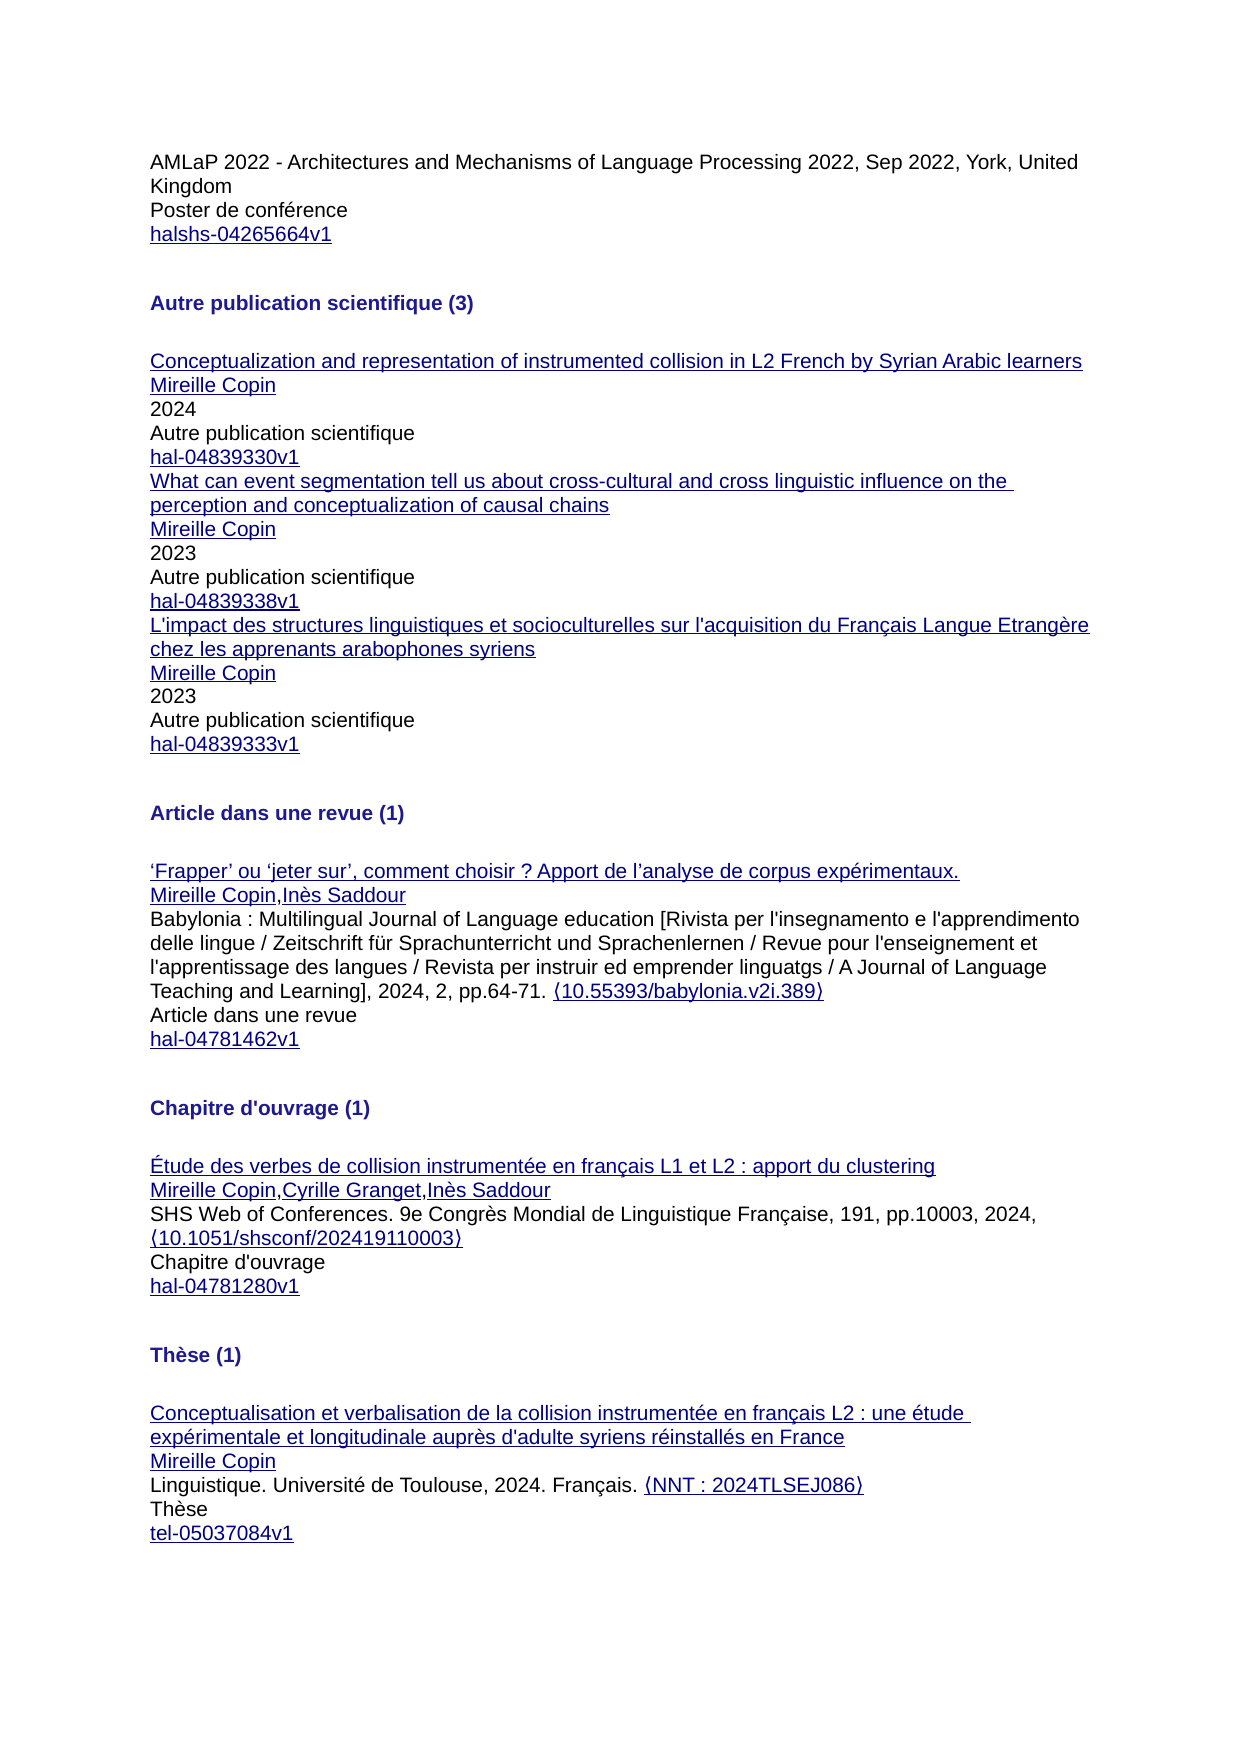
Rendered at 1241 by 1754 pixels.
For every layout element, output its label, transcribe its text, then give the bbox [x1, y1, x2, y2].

table_cell What can event segmentation tell us about cross-cultural and cross linguistic influence on the perception and conceptualization of causal chains Mireille Copin 2023 Autre publication scientifique hal-04839338v1 [150, 469, 1090, 612]
table_header ‘Frapper’ ou ‘jeter sur’, comment choisir ? Apport de l’analyse de corpus expérimentaux. Mireille Copin,Inès Saddour Babylonia : Multilingual Journal of Language education [Rivista per l'insegnamento e l'apprendimento delle lingue / Zeitschrift für Sprachunterricht und Sprachenlernen / Revue pour l'enseignement et l'apprentissage des langues / Revista per instruir ed emprender linguatgs / A Journal of Language Teaching and Learning], 2024, 2, pp.64-71. ⟨10.55393/babylonia.v2i.389⟩ Article dans une revue hal-04781462v1 [150, 859, 1090, 1051]
table_header Conceptualisation et verbalisation de la collision instrumentée en français L2 : une étude expérimentale et longitudinale auprès d'adulte syriens réinstallés en France Mireille Copin Linguistique. Université de Toulouse, 2024. Français. ⟨NNT : 2024TLSEJ086⟩ Thèse tel-05037084v1 [150, 1401, 1090, 1545]
table_header Étude des verbes de collision instrumentée en français L1 et L2 : apport du clustering Mireille Copin,Cyrille Granget,Inès Saddour SHS Web of Conferences. 9e Congrès Mondial de Linguistique Française, 191, pp.10003, 2024, ⟨10.1051/shsconf/202419110003⟩ Chapitre d'ouvrage hal-04781280v1 [150, 1154, 1090, 1298]
subtitle Article dans une revue (1) [150, 801, 1090, 825]
subtitle Autre publication scientifique (3) [150, 291, 1090, 314]
subtitle Chapitre d'ouvrage (1) [150, 1096, 1090, 1120]
table_cell chez les apprenants arabophones syriens Mireille Copin 2023 Autre publication scientifique hal-04839333v1 [150, 634, 1090, 756]
table_cell L'impact des structures linguistiques et socioculturelles sur l'acquisition du Français Langue Etrangère [150, 613, 1090, 633]
table_cell AMLaP 2022 - Architectures and Mechanisms of Language Processing 2022, Sep 2022, York, United Kingdom Poster de conférence halshs-04265664v1 [150, 150, 1090, 246]
table_header Conceptualization and representation of instrumented collision in L2 French by Syrian Arabic learners Mireille Copin 2024 Autre publication scientifique hal-04839330v1 [150, 349, 1090, 469]
subtitle Thèse (1) [150, 1343, 1090, 1367]
